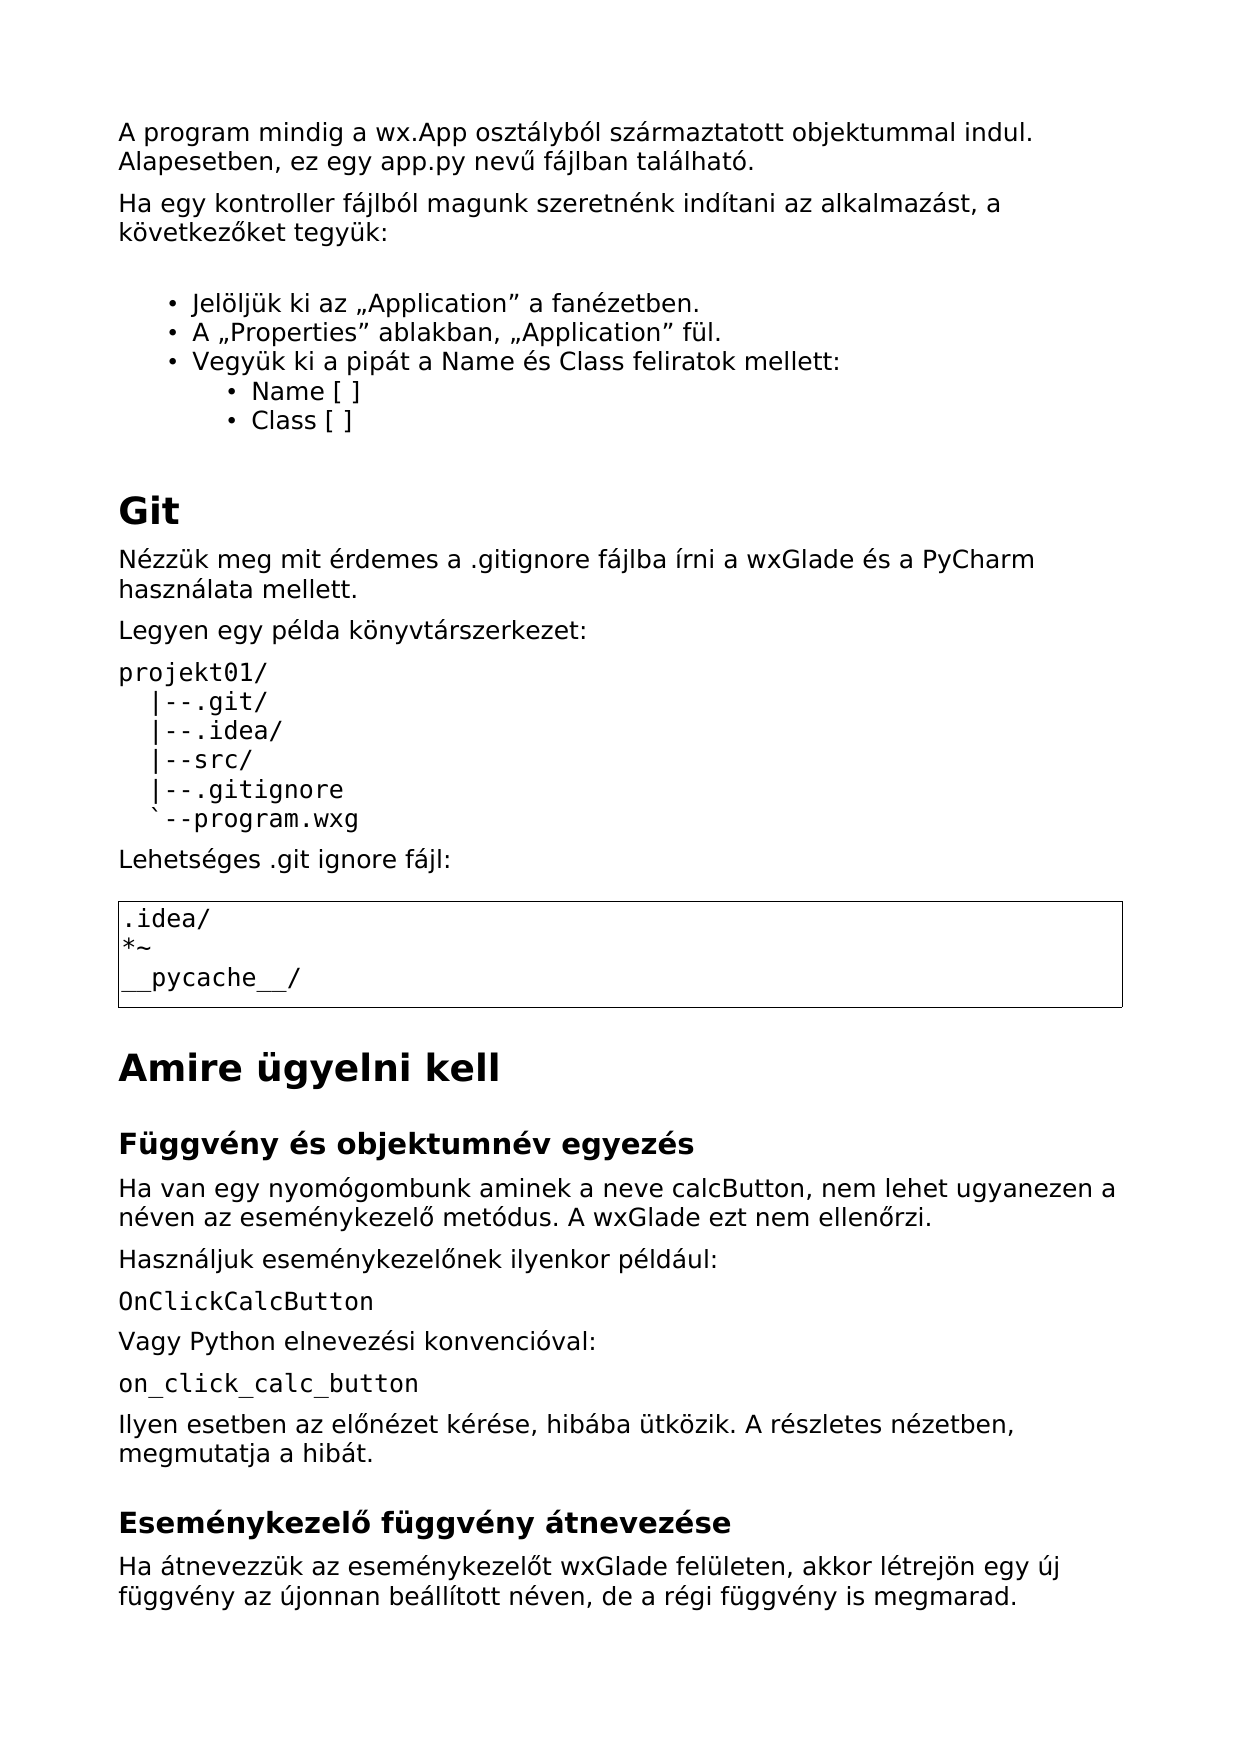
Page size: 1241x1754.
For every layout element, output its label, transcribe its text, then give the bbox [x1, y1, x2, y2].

text Ilyen esetben az előnézet kérése, hibába ütközik. A részletes nézetben, megmutatja a hibát. [118, 1410, 1122, 1468]
text projekt01/ |--.git/ |--.idea/ |--src/ |--.gitignore `--program.wxg [118, 658, 1122, 833]
subtitle Git [118, 489, 1122, 533]
subtitle Amire ügyelni kell [118, 1047, 1122, 1090]
text Legyen egy példa könyvtárszerkezet: [118, 617, 1122, 646]
subtitle Függvény és objektumnév egyezés [118, 1128, 1122, 1162]
list Class [ ] [236, 406, 1122, 435]
subtitle Eseménykezelő függvény átnevezése [118, 1506, 1122, 1540]
text Használjuk eseménykezelőnek ilyenkor például: [118, 1245, 1122, 1274]
text A program mindig a wx.App osztályból származtatott objektummal indul. Alapesetben, ez egy app.py nevű fájlban található. [118, 118, 1122, 176]
text Nézzük meg mit érdemes a .gitignore fájlba írni a wxGlade és a PyCharm használata mellett. [118, 546, 1122, 604]
list Name [ ] [236, 377, 1122, 406]
text Vagy Python elnevezési konvencióval: [118, 1328, 1122, 1357]
table_header .idea/ *~ __pycache__/ [119, 902, 1122, 1007]
text OnClickCalcButton [118, 1287, 1122, 1316]
list Jelöljük ki az „Application” a fanézetben. [177, 289, 1122, 318]
text Ha egy kontroller fájlból magunk szeretnénk indítani az alkalmazást, a következőket tegyük: [118, 189, 1122, 247]
text Lehetséges .git ignore fájl: [118, 845, 1122, 874]
text on_click_calc_button [118, 1369, 1122, 1398]
list Vegyük ki a pipát a Name és Class feliratok mellett: [177, 348, 1122, 377]
list A „Properties” ablakban, „Application” fül. [177, 318, 1122, 348]
text Ha van egy nyomógombunk aminek a neve calcButton, nem lehet ugyanezen a néven az eseménykezelő metódus. A wxGlade ezt nem ellenőrzi. [118, 1174, 1122, 1232]
text Ha átnevezzük az eseménykezelőt wxGlade felületen, akkor létrejön egy új függvény az újonnan beállított néven, de a régi függvény is megmarad. [118, 1552, 1122, 1611]
